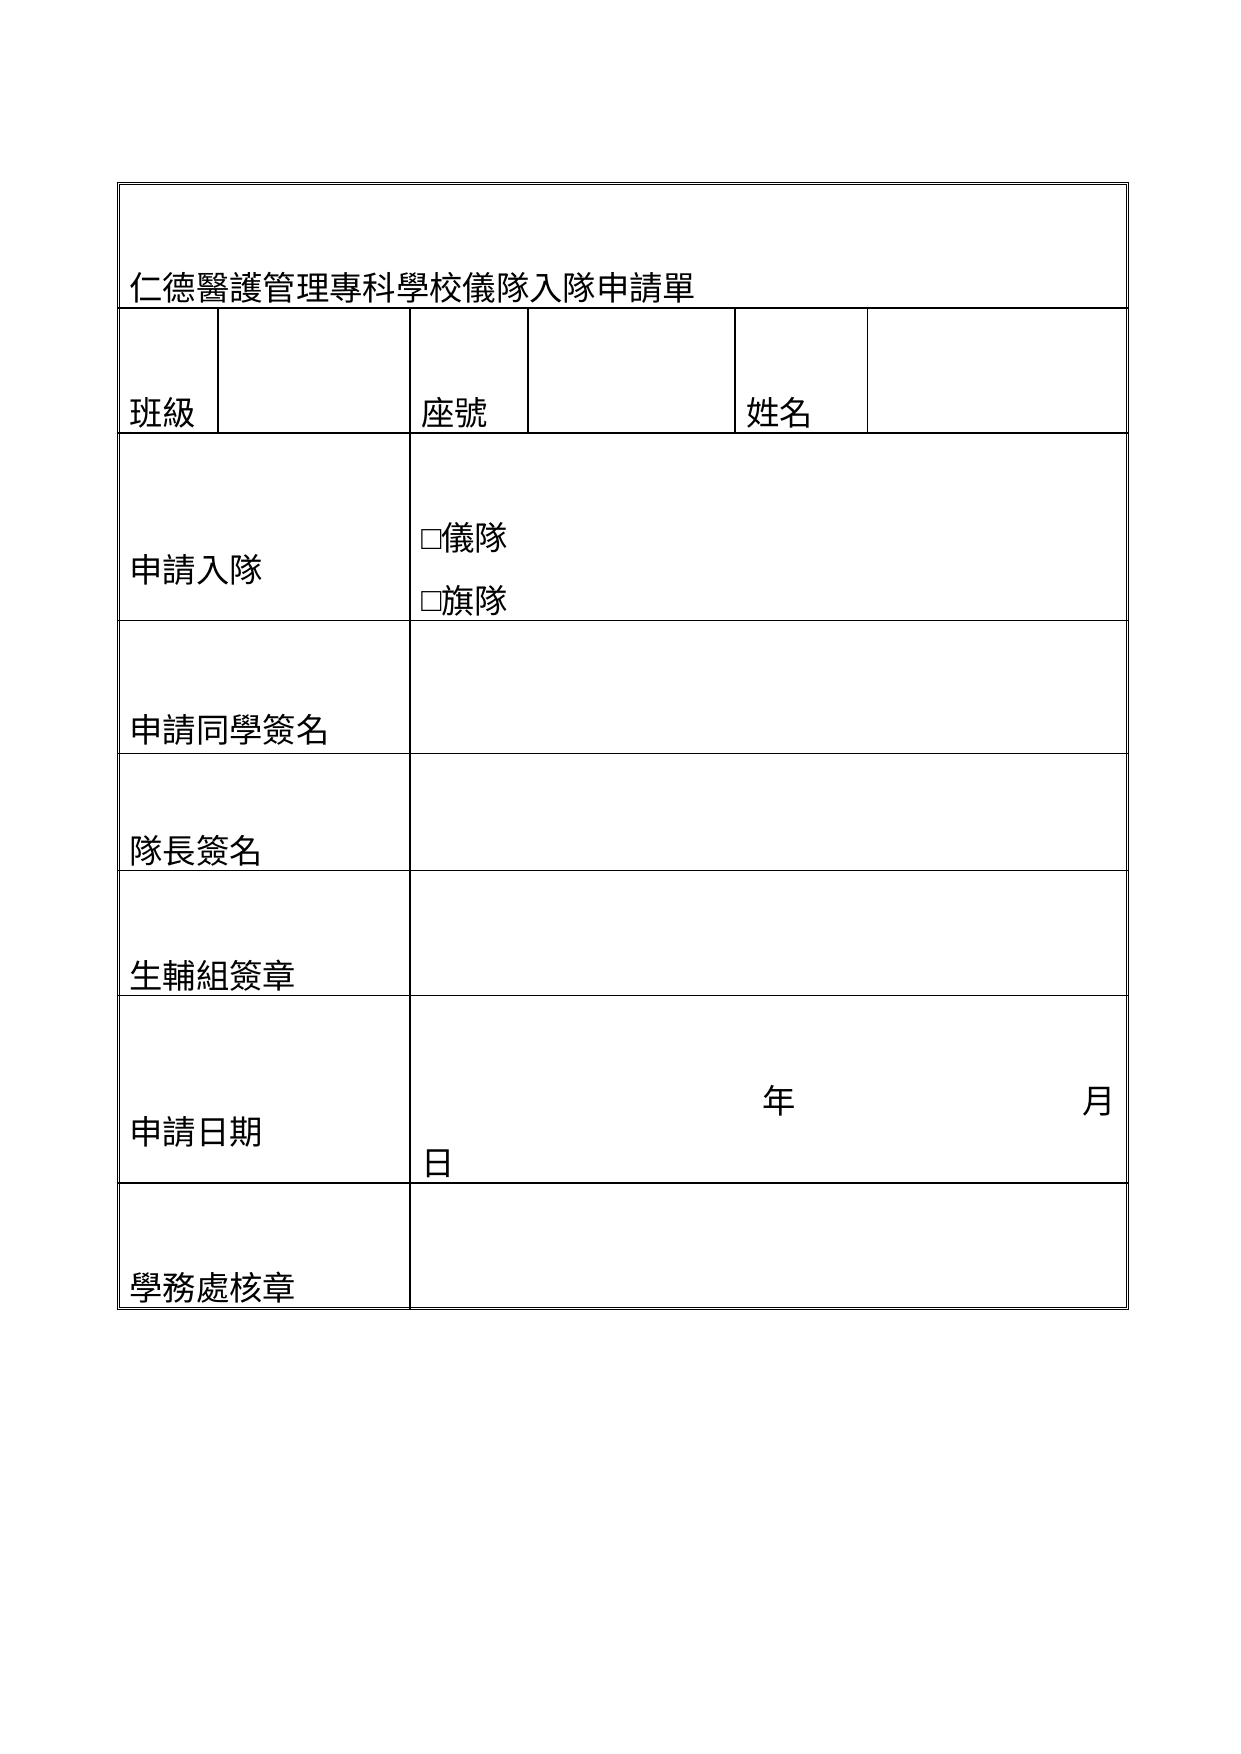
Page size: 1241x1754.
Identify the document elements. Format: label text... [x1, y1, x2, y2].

table_cell 學務處核章 [120, 1184, 409, 1307]
table_cell 班級 [120, 309, 217, 432]
table_cell [411, 1184, 1126, 1307]
table_cell 申請日期 [120, 996, 409, 1182]
table_cell [529, 309, 734, 432]
table_cell □儀隊 □旗隊 [411, 434, 1126, 619]
table_cell 申請同學簽名 [120, 621, 409, 752]
table_cell 隊長簽名 [120, 754, 409, 869]
table_header 仁德醫護管理專科學校儀隊入隊申請單 [120, 185, 1126, 307]
table_cell [411, 754, 1126, 869]
table_cell [411, 621, 1126, 752]
table_cell 座號 [411, 309, 527, 432]
table_cell 姓名 [736, 309, 867, 432]
table_cell 生輔組簽章 [120, 871, 409, 994]
table_cell [219, 309, 409, 432]
table_cell 年 月 日 [411, 996, 1126, 1182]
table_cell [411, 871, 1126, 994]
table_cell 申請入隊 [120, 434, 409, 619]
table_cell [868, 309, 1126, 432]
